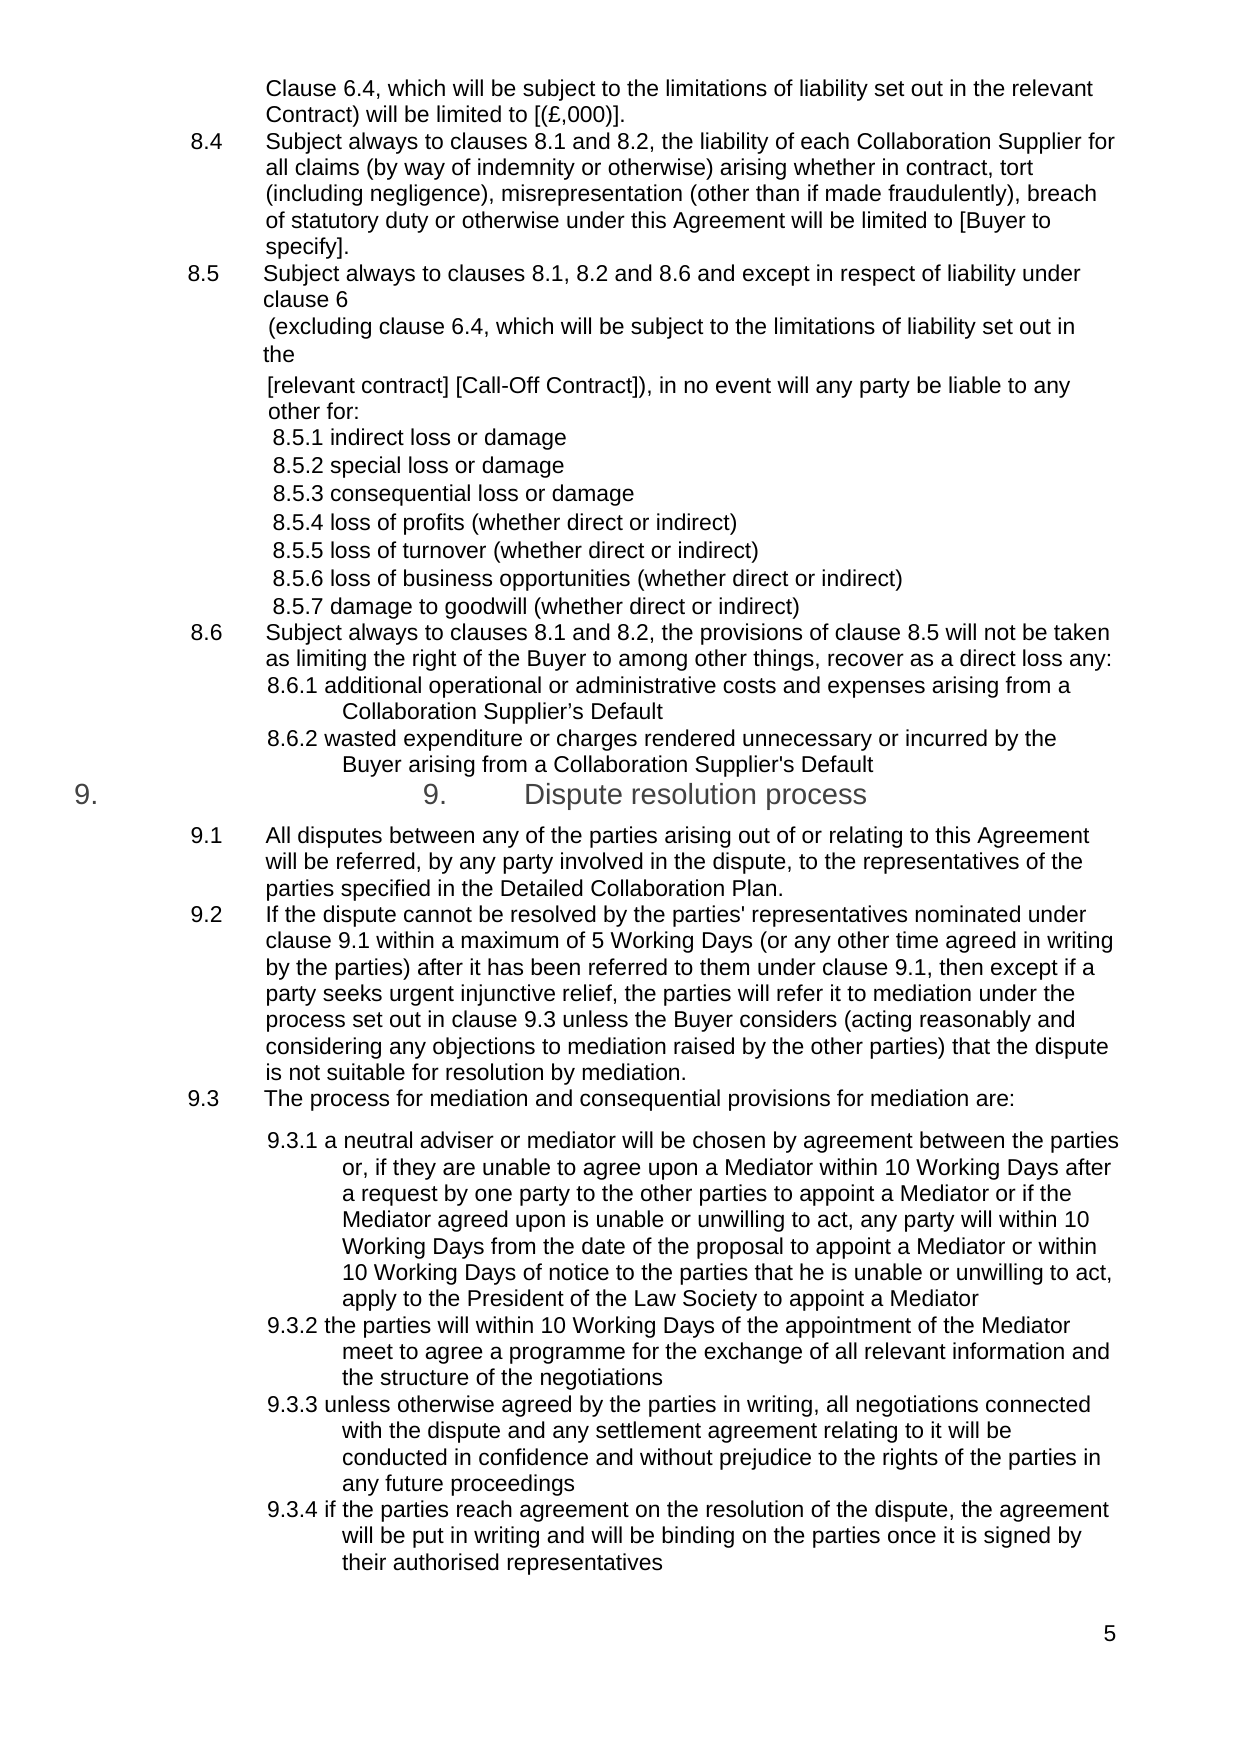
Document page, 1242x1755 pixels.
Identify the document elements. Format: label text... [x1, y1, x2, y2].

text 8.5.5 loss of turnover (whether direct or indirect) [74, 537, 1122, 563]
text 9.3.2 the parties will within 10 Working Days of the appointment of the Mediator meet to agree a programme for the exchange of all relevant information and the structure of the negotiations [267, 1312, 1121, 1391]
text 8.4 Subject always to clauses 8.1 and 8.2, the liability of each Collaboration Supplier for all claims (by way of indemnity or otherwise) arising whether in contract, tort (including negligence), misrepresentation (other than if made fraudulently), breach of statutory duty or otherwise under this Agreement will be limited to [Buyer to specify]. [190, 128, 1121, 259]
text Clause 6.4, which will be subject to the limitations of liability set out in the relevant Contract) will be limited to [(£,000)]. [190, 75, 1121, 128]
text 8.5 Subject always to clauses 8.1, 8.2 and 8.6 and except in respect of liability under clause 6 [74, 259, 1122, 312]
text 8.5.7 damage to goodwill (whether direct or indirect) [74, 593, 1122, 619]
text 9.2 If the dispute cannot be resolved by the parties' representatives nominated under clause 9.1 within a maximum of 5 Working Days (or any other time agreed in writing by the parties) after it has been referred to them under clause 9.1, then except if a party seeks urgent injunctive relief, the parties will refer it to mediation under the process set out in clause 9.3 unless the Buyer considers (acting reasonably and considering any objections to mediation raised by the other parties) that the dispute is not suitable for resolution by mediation. [190, 901, 1121, 1085]
text 9.3.3 unless otherwise agreed by the parties in writing, all negotiations connected with the dispute and any settlement agreement relating to it will be conducted in confidence and without prejudice to the rights of the parties in any future proceedings [267, 1391, 1121, 1496]
text 8.5.4 loss of profits (whether direct or indirect) [74, 508, 1122, 535]
text 8.5.1 indirect loss or damage [74, 424, 1122, 451]
text 9.3.4 if the parties reach agreement on the resolution of the dispute, the agreement will be put in writing and will be binding on the parties once it is signed by their authorised representatives [267, 1496, 1121, 1575]
text [relevant contract] [Call-Off Contract]), in no event will any party be liable to any other for: [267, 372, 1121, 424]
text (excluding clause 6.4, which will be subject to the limitations of liability set out in the [263, 313, 1088, 367]
text 8.6.2 wasted expenditure or charges rendered unnecessary or incurred by the Buyer arising from a Collaboration Supplier's Default [267, 724, 1121, 777]
text 8.5.3 consequential loss or damage [74, 480, 1122, 507]
subtitle 9. Dispute resolution process [74, 777, 1122, 811]
text 8.6 Subject always to clauses 8.1 and 8.2, the provisions of clause 8.5 will not be taken as limiting the right of the Buyer to among other things, recover as a direct loss any: [190, 619, 1121, 672]
text 8.5.2 special loss or damage [74, 452, 1122, 478]
text 8.6.1 additional operational or administrative costs and expenses arising from a Collaboration Supplier’s Default [267, 672, 1121, 724]
text 9.1 All disputes between any of the parties arising out of or relating to this Agreement will be referred, by any party involved in the dispute, to the representatives of the parties specified in the Detailed Collaboration Plan. [190, 822, 1121, 901]
text 9.3 The process for mediation and consequential provisions for mediation are: [74, 1085, 1122, 1112]
text 9.3.1 a neutral adviser or mediator will be chosen by agreement between the parties or, if they are unable to agree upon a Mediator within 10 Working Days after a request by one party to the other parties to appoint a Mediator or if the Mediator agreed upon is unable or unwilling to act, any party will within 10 Working Days from the date of the proposal to appoint a Mediator or within 10 Working Days of notice to the parties that he is unable or unwilling to act, apply to the President of the Law Society to appoint a Mediator [267, 1127, 1121, 1312]
text 8.5.6 loss of business opportunities (whether direct or indirect) [74, 565, 1122, 591]
